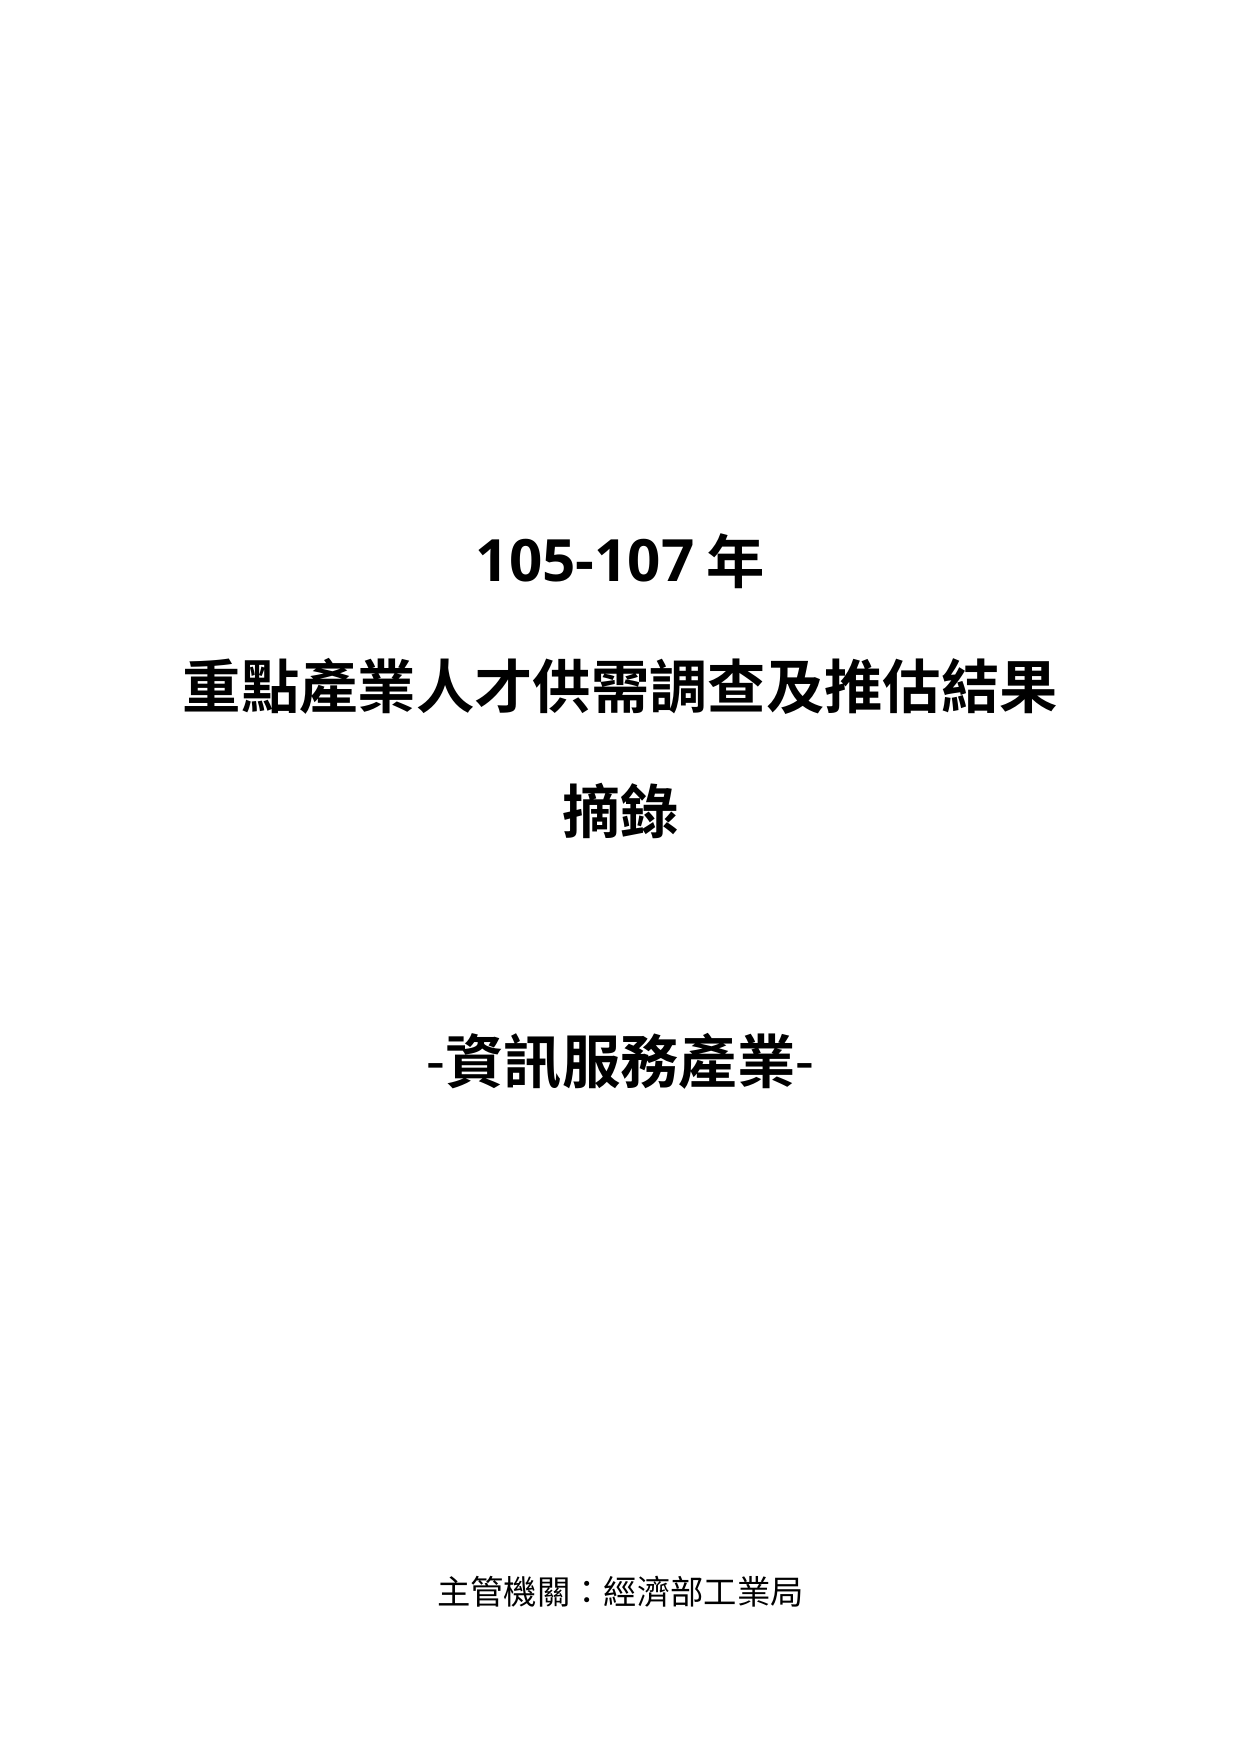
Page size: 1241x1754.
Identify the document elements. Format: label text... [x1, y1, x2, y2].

text 摘錄 [135, 736, 1105, 861]
text 重點產業人才供需調查及推估結果 [135, 611, 1105, 736]
text 主管機關：經濟部工業局 [135, 1548, 1105, 1611]
text 105-107年 [135, 486, 1105, 611]
text -資訊服務產業- [148, 986, 1092, 1111]
